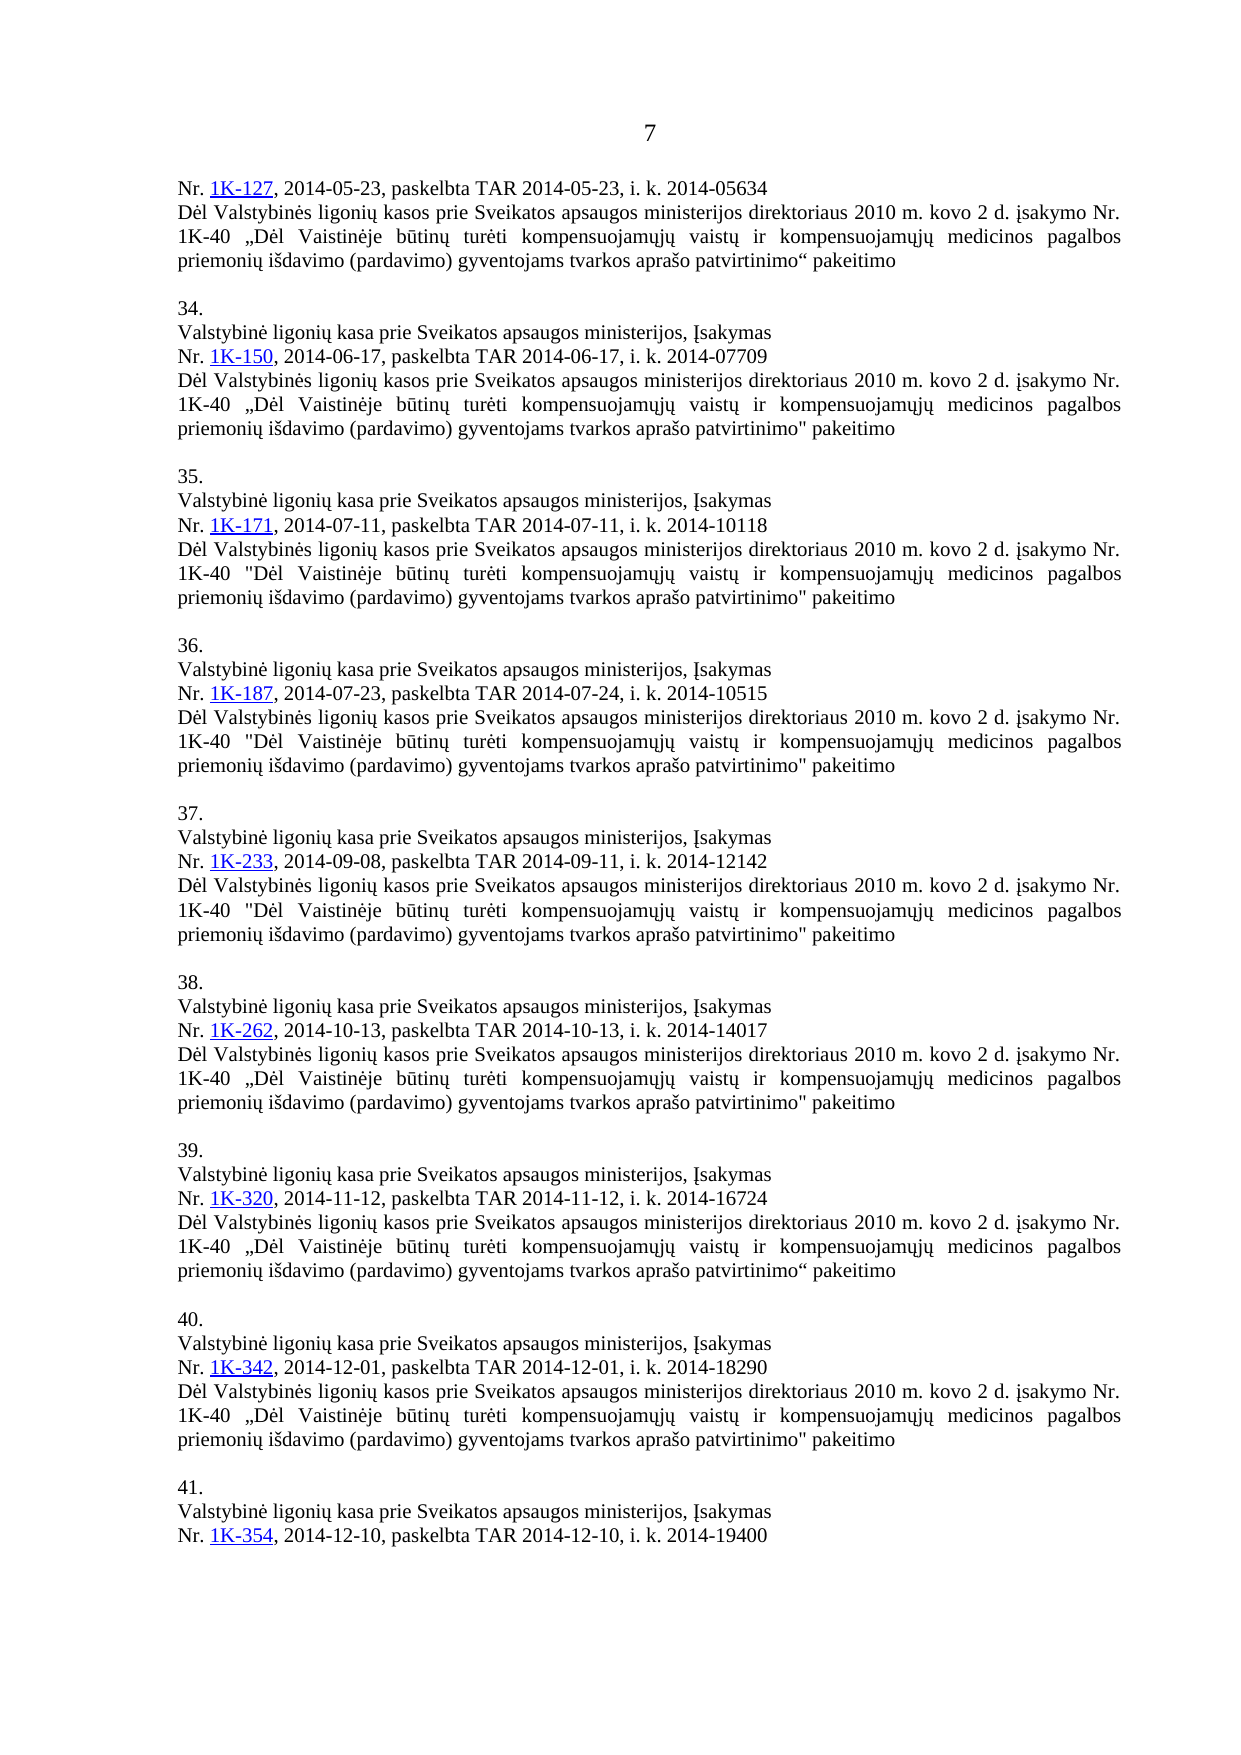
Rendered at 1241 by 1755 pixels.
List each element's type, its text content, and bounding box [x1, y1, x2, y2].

text 34. [177, 296, 1122, 320]
text Valstybinė ligonių kasa prie Sveikatos apsaugos ministerijos, Įsakymas [177, 825, 1122, 849]
text Valstybinė ligonių kasa prie Sveikatos apsaugos ministerijos, Įsakymas [177, 1499, 1122, 1523]
text Nr. 1K-150, 2014-06-17, paskelbta TAR 2014-06-17, i. k. 2014-07709 [177, 344, 1122, 368]
text Dėl Valstybinės ligonių kasos prie Sveikatos apsaugos ministerijos direktoriaus 2010 m. kovo 2 d. įsakymo Nr. 1K-40 „Dėl Vaistinėje būtinų turėti kompensuojamųjų vaistų ir kompensuojamųjų medicinos pagalbos priemonių išdavimo (pardavimo) gyventojams tvarkos aprašo patvirtinimo" pakeitimo [177, 368, 1122, 440]
text Nr. 1K-187, 2014-07-23, paskelbta TAR 2014-07-24, i. k. 2014-10515 [177, 681, 1122, 705]
text Dėl Valstybinės ligonių kasos prie Sveikatos apsaugos ministerijos direktoriaus 2010 m. kovo 2 d. įsakymo Nr. 1K-40 „Dėl Vaistinėje būtinų turėti kompensuojamųjų vaistų ir kompensuojamųjų medicinos pagalbos priemonių išdavimo (pardavimo) gyventojams tvarkos aprašo patvirtinimo“ pakeitimo [177, 1210, 1122, 1282]
text Dėl Valstybinės ligonių kasos prie Sveikatos apsaugos ministerijos direktoriaus 2010 m. kovo 2 d. įsakymo Nr. 1K-40 "Dėl Vaistinėje būtinų turėti kompensuojamųjų vaistų ir kompensuojamųjų medicinos pagalbos priemonių išdavimo (pardavimo) gyventojams tvarkos aprašo patvirtinimo" pakeitimo [177, 537, 1122, 609]
text Dėl Valstybinės ligonių kasos prie Sveikatos apsaugos ministerijos direktoriaus 2010 m. kovo 2 d. įsakymo Nr. 1K-40 „Dėl Vaistinėje būtinų turėti kompensuojamųjų vaistų ir kompensuojamųjų medicinos pagalbos priemonių išdavimo (pardavimo) gyventojams tvarkos aprašo patvirtinimo" pakeitimo [177, 1379, 1122, 1451]
text Nr. 1K-171, 2014-07-11, paskelbta TAR 2014-07-11, i. k. 2014-10118 [177, 512, 1122, 537]
text Dėl Valstybinės ligonių kasos prie Sveikatos apsaugos ministerijos direktoriaus 2010 m. kovo 2 d. įsakymo Nr. 1K-40 „Dėl Vaistinėje būtinų turėti kompensuojamųjų vaistų ir kompensuojamųjų medicinos pagalbos priemonių išdavimo (pardavimo) gyventojams tvarkos aprašo patvirtinimo“ pakeitimo [177, 200, 1122, 272]
text Nr. 1K-127, 2014-05-23, paskelbta TAR 2014-05-23, i. k. 2014-05634 [177, 176, 1122, 200]
text Valstybinė ligonių kasa prie Sveikatos apsaugos ministerijos, Įsakymas [177, 994, 1122, 1018]
text 40. [177, 1307, 1122, 1331]
text Dėl Valstybinės ligonių kasos prie Sveikatos apsaugos ministerijos direktoriaus 2010 m. kovo 2 d. įsakymo Nr. 1K-40 „Dėl Vaistinėje būtinų turėti kompensuojamųjų vaistų ir kompensuojamųjų medicinos pagalbos priemonių išdavimo (pardavimo) gyventojams tvarkos aprašo patvirtinimo" pakeitimo [177, 1042, 1122, 1114]
text 38. [177, 970, 1122, 994]
text Valstybinė ligonių kasa prie Sveikatos apsaugos ministerijos, Įsakymas [177, 488, 1122, 512]
text Nr. 1K-342, 2014-12-01, paskelbta TAR 2014-12-01, i. k. 2014-18290 [177, 1355, 1122, 1379]
text Nr. 1K-354, 2014-12-10, paskelbta TAR 2014-12-10, i. k. 2014-19400 [177, 1523, 1122, 1547]
text Valstybinė ligonių kasa prie Sveikatos apsaugos ministerijos, Įsakymas [177, 657, 1122, 681]
text Valstybinė ligonių kasa prie Sveikatos apsaugos ministerijos, Įsakymas [177, 320, 1122, 344]
text Dėl Valstybinės ligonių kasos prie Sveikatos apsaugos ministerijos direktoriaus 2010 m. kovo 2 d. įsakymo Nr. 1K-40 "Dėl Vaistinėje būtinų turėti kompensuojamųjų vaistų ir kompensuojamųjų medicinos pagalbos priemonių išdavimo (pardavimo) gyventojams tvarkos aprašo patvirtinimo" pakeitimo [177, 705, 1122, 777]
text 37. [177, 801, 1122, 825]
text Valstybinė ligonių kasa prie Sveikatos apsaugos ministerijos, Įsakymas [177, 1162, 1122, 1186]
text Dėl Valstybinės ligonių kasos prie Sveikatos apsaugos ministerijos direktoriaus 2010 m. kovo 2 d. įsakymo Nr. 1K-40 "Dėl Vaistinėje būtinų turėti kompensuojamųjų vaistų ir kompensuojamųjų medicinos pagalbos priemonių išdavimo (pardavimo) gyventojams tvarkos aprašo patvirtinimo" pakeitimo [177, 873, 1122, 946]
text Nr. 1K-233, 2014-09-08, paskelbta TAR 2014-09-11, i. k. 2014-12142 [177, 849, 1122, 873]
text 35. [177, 464, 1122, 488]
text 36. [177, 633, 1122, 657]
text 39. [177, 1138, 1122, 1162]
text Valstybinė ligonių kasa prie Sveikatos apsaugos ministerijos, Įsakymas [177, 1331, 1122, 1355]
text Nr. 1K-262, 2014-10-13, paskelbta TAR 2014-10-13, i. k. 2014-14017 [177, 1018, 1122, 1042]
text 41. [177, 1475, 1122, 1499]
text Nr. 1K-320, 2014-11-12, paskelbta TAR 2014-11-12, i. k. 2014-16724 [177, 1186, 1122, 1210]
